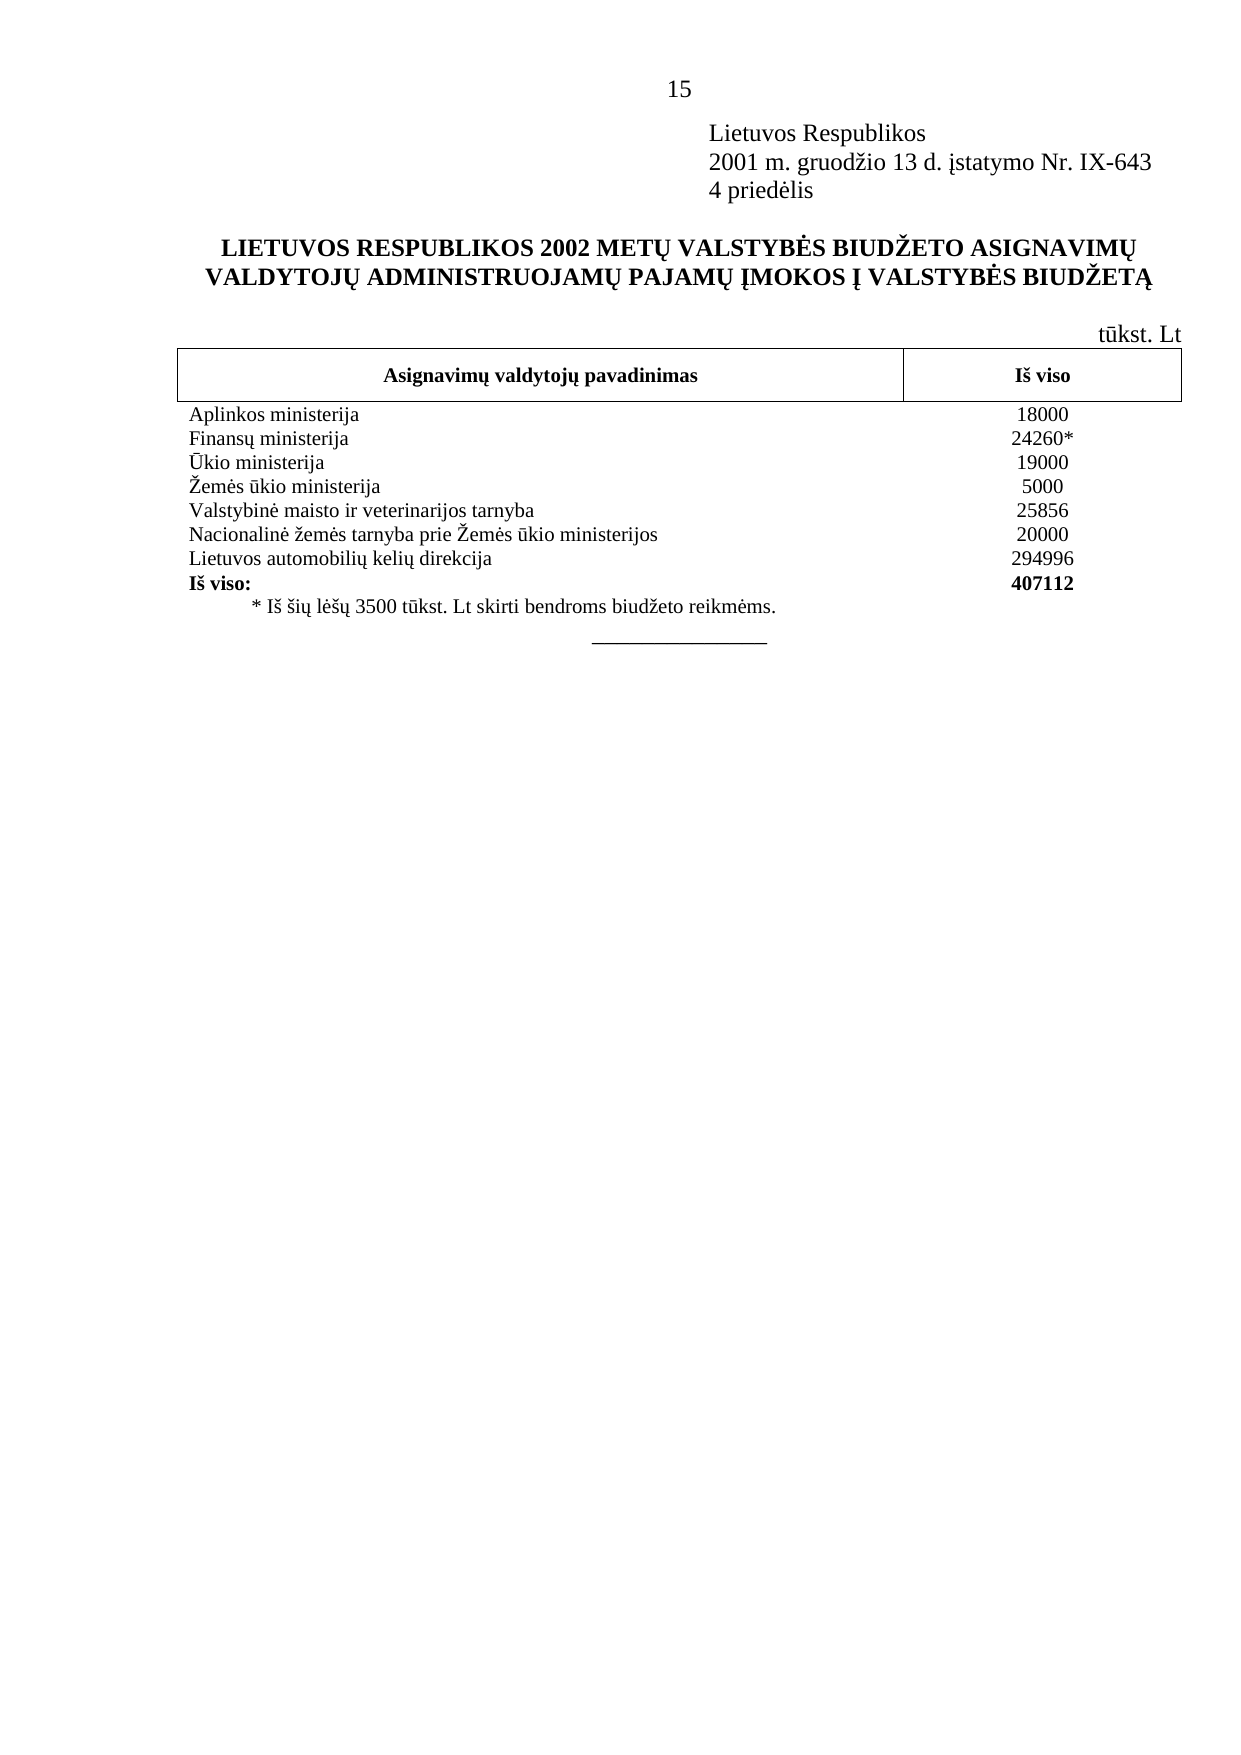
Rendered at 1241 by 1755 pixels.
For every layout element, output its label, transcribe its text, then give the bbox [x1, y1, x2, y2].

text LIETUVOS RESPUBLIKOS 2002 METŲ VALSTYBĖS BIUDŽETO ASIGNAVIMŲ VALDYTOJŲ ADMINISTRUOJAMŲ PAJAMŲ ĮMOKOS Į VALSTYBĖS BIUDŽETĄ [177, 233, 1181, 291]
table_cell Finansų ministerija [177, 426, 904, 450]
table_header Asignavimų valdytojų pavadinimas [178, 349, 903, 401]
text Lietuvos Respublikos [177, 118, 1181, 147]
text ______________ [177, 618, 1181, 647]
table_cell Iš viso: [177, 570, 904, 594]
table_cell Aplinkos ministerija [177, 402, 904, 426]
table_cell 294996 [904, 546, 1181, 570]
table_cell 24260* [904, 426, 1181, 450]
table_cell 25856 [904, 498, 1181, 522]
table_cell 19000 [904, 450, 1181, 474]
table_header Iš viso [904, 349, 1181, 401]
table_cell Valstybinė maisto ir veterinarijos tarnyba [177, 498, 904, 522]
table_cell Žemės ūkio ministerija [177, 474, 904, 498]
table_cell 5000 [904, 474, 1181, 498]
text 2001 m. gruodžio 13 d. įstatymo Nr. IX-643 [177, 147, 1181, 176]
table_cell Ūkio ministerija [177, 450, 904, 474]
table_cell Lietuvos automobilių kelių direkcija [177, 546, 904, 570]
table_cell Nacionalinė žemės tarnyba prie Žemės ūkio ministerijos [177, 522, 904, 546]
table_cell 407112 [904, 570, 1181, 594]
text 4 priedėlis [177, 176, 1181, 204]
text * Iš šių lėšų 3500 tūkst. Lt skirti bendroms biudžeto reikmėms. [177, 594, 1181, 618]
table_cell 20000 [904, 522, 1181, 546]
table_cell 18000 [904, 402, 1181, 426]
text tūkst. Lt [177, 319, 1181, 348]
